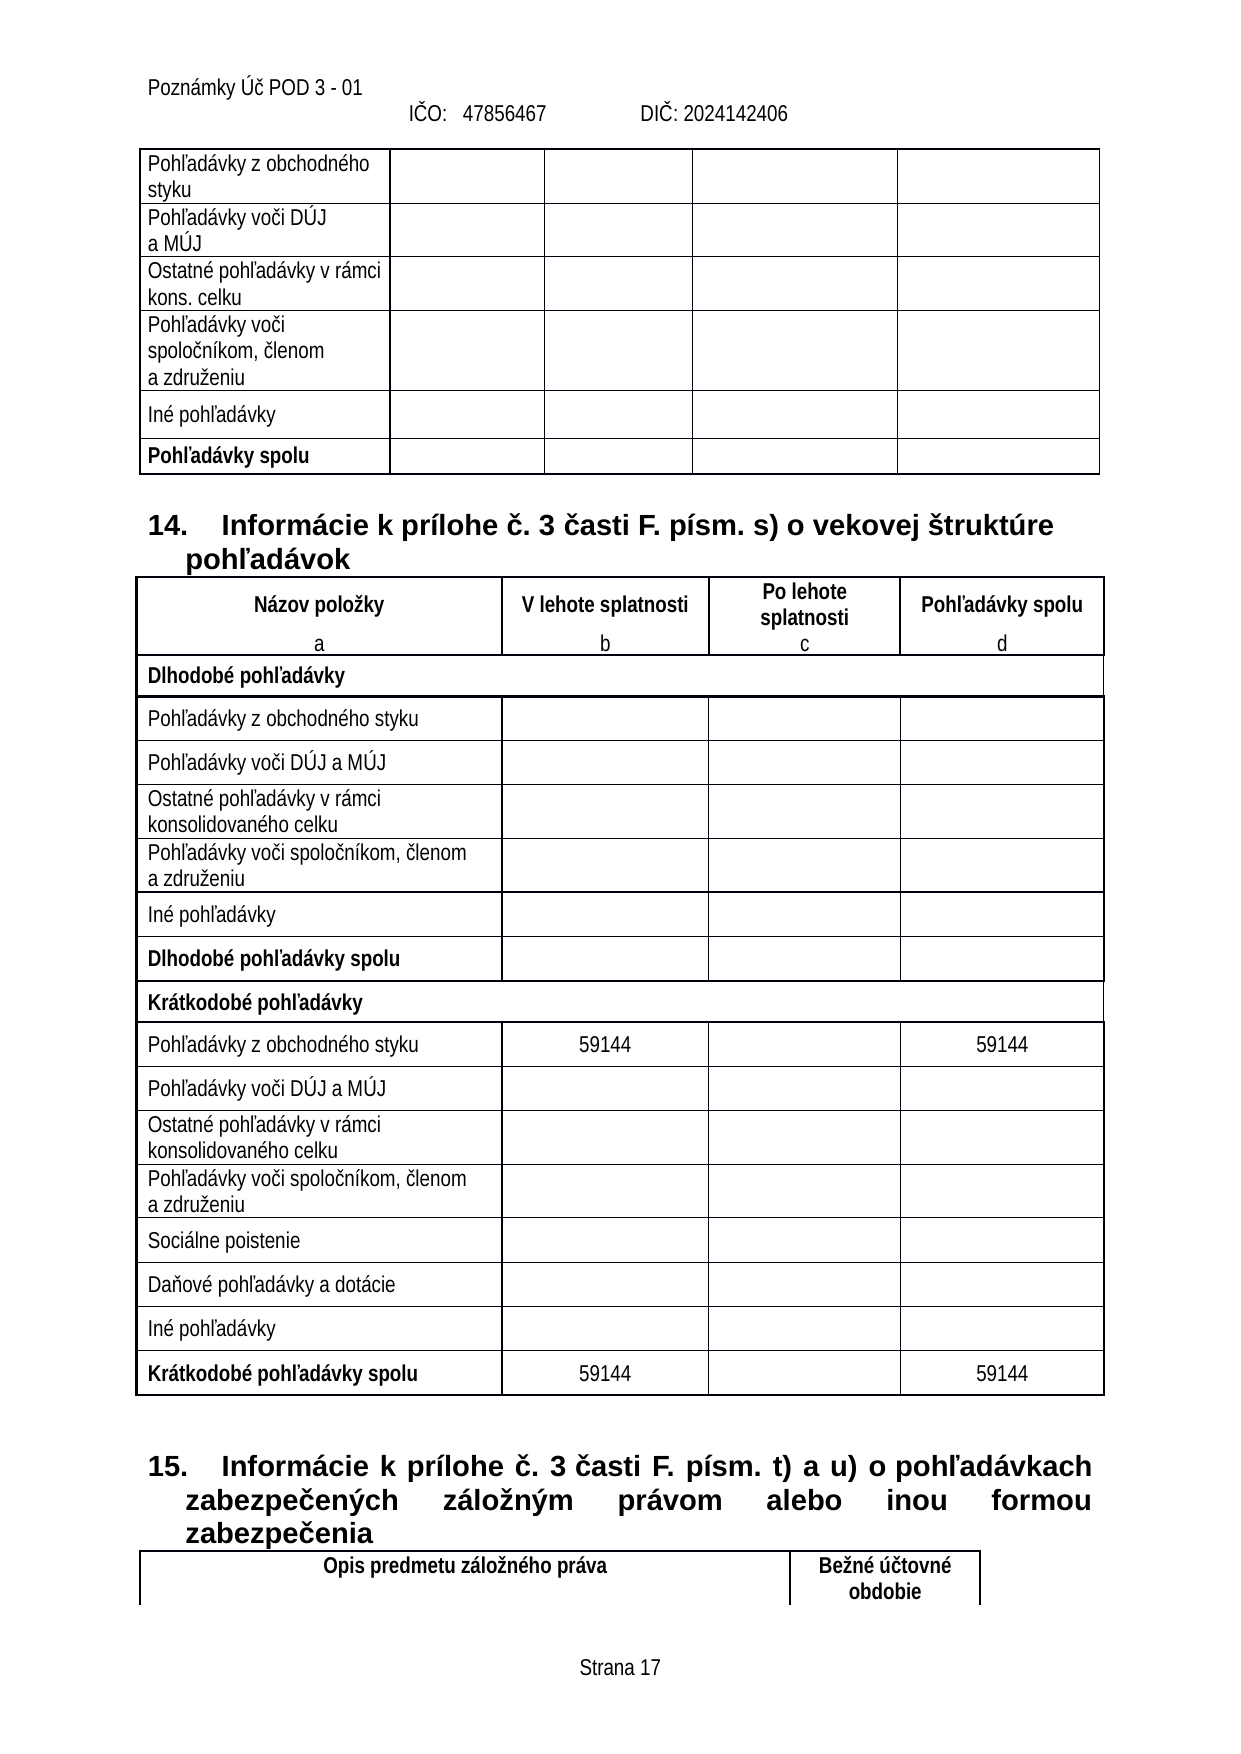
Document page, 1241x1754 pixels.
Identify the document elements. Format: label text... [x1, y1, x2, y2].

table_cell [503, 741, 708, 784]
table_cell [709, 741, 900, 784]
table_cell [709, 1351, 900, 1394]
table_cell Krátkodobé pohľadávky [138, 982, 1103, 1021]
table_cell Krátkodobé pohľadávky spolu [138, 1351, 501, 1394]
table_cell 59144 [503, 1023, 708, 1066]
table_cell [545, 439, 692, 473]
table_cell [709, 1218, 900, 1262]
table_cell Pohľadávky voči DÚJ a MÚJ [138, 1067, 501, 1110]
table_cell [391, 257, 544, 310]
table_header Po lehote splatnosti [710, 578, 899, 630]
table_cell [901, 1165, 1103, 1217]
table_cell [901, 785, 1103, 838]
table_cell [709, 893, 900, 936]
table_cell Dlhodobé pohľadávky [138, 656, 1103, 695]
table_cell Pohľadávky voči spoločníkom, členom a združeniu [138, 839, 501, 891]
table_cell d [901, 630, 1103, 654]
table_cell [391, 391, 544, 437]
table_cell Dlhodobé pohľadávky spolu [138, 937, 501, 980]
table_cell [709, 1263, 900, 1306]
table_cell [693, 311, 897, 390]
title Informácie k prílohe č. 3 časti F. písm. t) a u) o pohľadávkach zabezpečených záložným právom alebo inou formou zabezpečenia [148, 1449, 1092, 1550]
table_cell [709, 698, 900, 739]
table_header V lehote splatnosti [503, 578, 708, 630]
table_cell [503, 1307, 708, 1350]
table_cell [901, 1307, 1103, 1350]
table_cell Ostatné pohľadávky v rámci kons. celku [141, 257, 389, 310]
table_cell [693, 204, 897, 256]
table_cell [709, 1307, 900, 1350]
table_cell [901, 893, 1103, 936]
table_cell [709, 1023, 900, 1066]
table_cell [901, 1111, 1103, 1163]
table_cell [898, 439, 1099, 473]
table_cell [503, 839, 708, 891]
table_cell [503, 1165, 708, 1217]
table_cell b [503, 630, 708, 654]
table_cell Pohľadávky voči DÚJ a MÚJ [141, 204, 389, 256]
table_cell [503, 785, 708, 838]
table_cell Pohľadávky z obchodného styku [138, 1023, 501, 1066]
table_cell [503, 1111, 708, 1163]
table_cell [545, 150, 692, 202]
table_cell [693, 391, 897, 437]
table_cell [693, 439, 897, 473]
table_cell 59144 [503, 1351, 708, 1394]
table_cell [709, 1067, 900, 1110]
table_cell [901, 741, 1103, 784]
table_cell [901, 1067, 1103, 1110]
table_header Bežné účtovné obdobie [791, 1552, 979, 1604]
table_cell [901, 839, 1103, 891]
table_cell Pohľadávky z obchodného styku [141, 150, 389, 202]
table_cell Pohľadávky z obchodného styku [138, 698, 501, 739]
table_cell [503, 1263, 708, 1306]
table_cell 59144 [901, 1023, 1103, 1066]
table_header Pohľadávky spolu [901, 578, 1103, 630]
table_cell [709, 1165, 900, 1217]
table_cell Iné pohľadávky [138, 893, 501, 936]
table_header Názov položky [138, 578, 501, 630]
table_header Opis predmetu záložného práva [141, 1552, 789, 1604]
table_cell [898, 257, 1099, 310]
table_cell Iné pohľadávky [141, 391, 389, 437]
table_cell [709, 1111, 900, 1163]
table_cell [901, 937, 1103, 980]
table_cell [503, 698, 708, 739]
table_cell [545, 391, 692, 437]
table_cell [391, 204, 544, 256]
table_cell [901, 698, 1103, 739]
title Informácie k prílohe č. 3 časti F. písm. s) o vekovej štruktúre pohľadávok [148, 508, 1092, 576]
table_cell [545, 204, 692, 256]
table_cell [898, 150, 1099, 202]
table_cell [693, 257, 897, 310]
table_cell Pohľadávky voči spoločníkom, členom a združeniu [138, 1165, 501, 1217]
table_cell 59144 [901, 1351, 1103, 1394]
table_cell [898, 311, 1099, 390]
table_cell c [710, 630, 899, 654]
table_cell [503, 937, 708, 980]
table_cell Pohľadávky spolu [141, 439, 389, 473]
table_cell [391, 311, 544, 390]
table_cell Daňové pohľadávky a dotácie [138, 1263, 501, 1306]
table_cell a [138, 630, 501, 654]
table_cell [709, 839, 900, 891]
table_cell [693, 150, 897, 202]
table_cell [901, 1218, 1103, 1262]
table_cell Iné pohľadávky [138, 1307, 501, 1350]
table_cell [898, 204, 1099, 256]
table_cell [503, 893, 708, 936]
table_cell [391, 150, 544, 202]
table_header [981, 1550, 1100, 1604]
table_cell Pohľadávky voči DÚJ a MÚJ [138, 741, 501, 784]
table_cell [709, 937, 900, 980]
table_cell [898, 391, 1099, 437]
table_cell [391, 439, 544, 473]
table_cell Sociálne poistenie [138, 1218, 501, 1262]
table_cell Ostatné pohľadávky v rámci konsolidovaného celku [138, 785, 501, 838]
table_cell [503, 1218, 708, 1262]
table_cell Pohľadávky voči spoločníkom, členom a združeniu [141, 311, 389, 390]
table_cell [545, 257, 692, 310]
table_cell Ostatné pohľadávky v rámci konsolidovaného celku [138, 1111, 501, 1163]
table_cell [709, 785, 900, 838]
table_cell [545, 311, 692, 390]
table_cell [503, 1067, 708, 1110]
table_cell [901, 1263, 1103, 1306]
